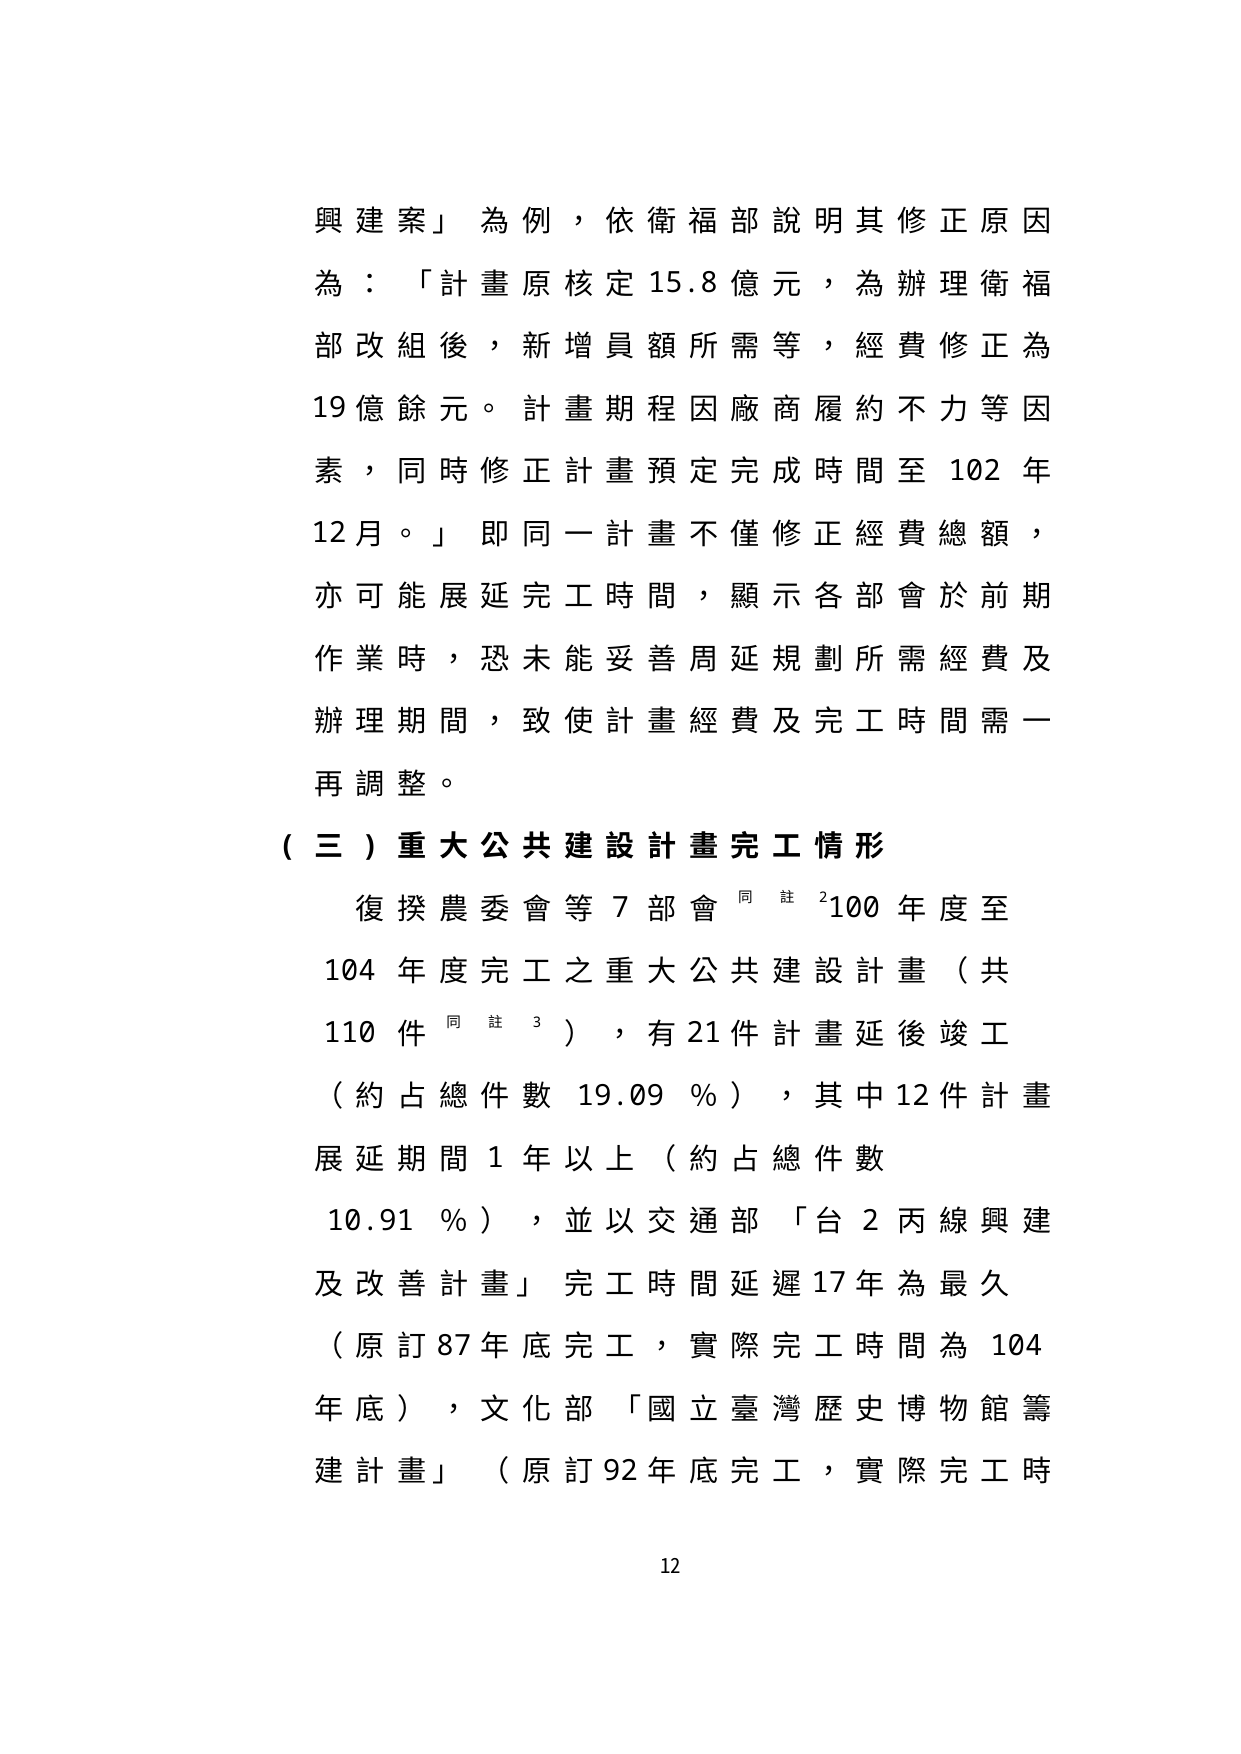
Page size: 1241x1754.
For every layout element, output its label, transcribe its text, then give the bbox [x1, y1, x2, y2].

text 復揆農委會等7部會同註2100年度至104年度完工之重大公共建設計畫（共110件同註3），有21件計畫延後竣工（約占總件數19.09％），其中12件計畫展延期間1年以上（約占總件數10.91％），並以交通部「台2丙線興建及改善計畫」完工時間延遲17年為最久（原訂87年底完工，實際完工時間為104年底），文化部「國立臺灣歷史博物館籌建計畫」（原訂92年底完工，實際完工時間為100年底）及交通部「台11線東部濱海公路改善計畫」（原訂92年底完工，實際完工時間為100年底）延遲8年為次之，顯示部分公共建設計畫延遲完工情形相當嚴重。 [271, 865, 1058, 1490]
text 興建案」為例，依衛福部說明其修正原因為：「計畫原核定15.8億元，為辦理衛福部改組後，新增員額所需等，經費修正為19億餘元。計畫期程因廠商履約不力等因素，同時修正計畫預定完成時間至102年12月。」即同一計畫不僅修正經費總額，亦可能展延完工時間，顯示各部會於前期作業時，恐未能妥善周延規劃所需經費及辦理期間，致使計畫經費及完工時間需一再調整。 [271, 177, 1058, 802]
text (三)重大公共建設計畫完工情形 [242, 802, 1058, 865]
